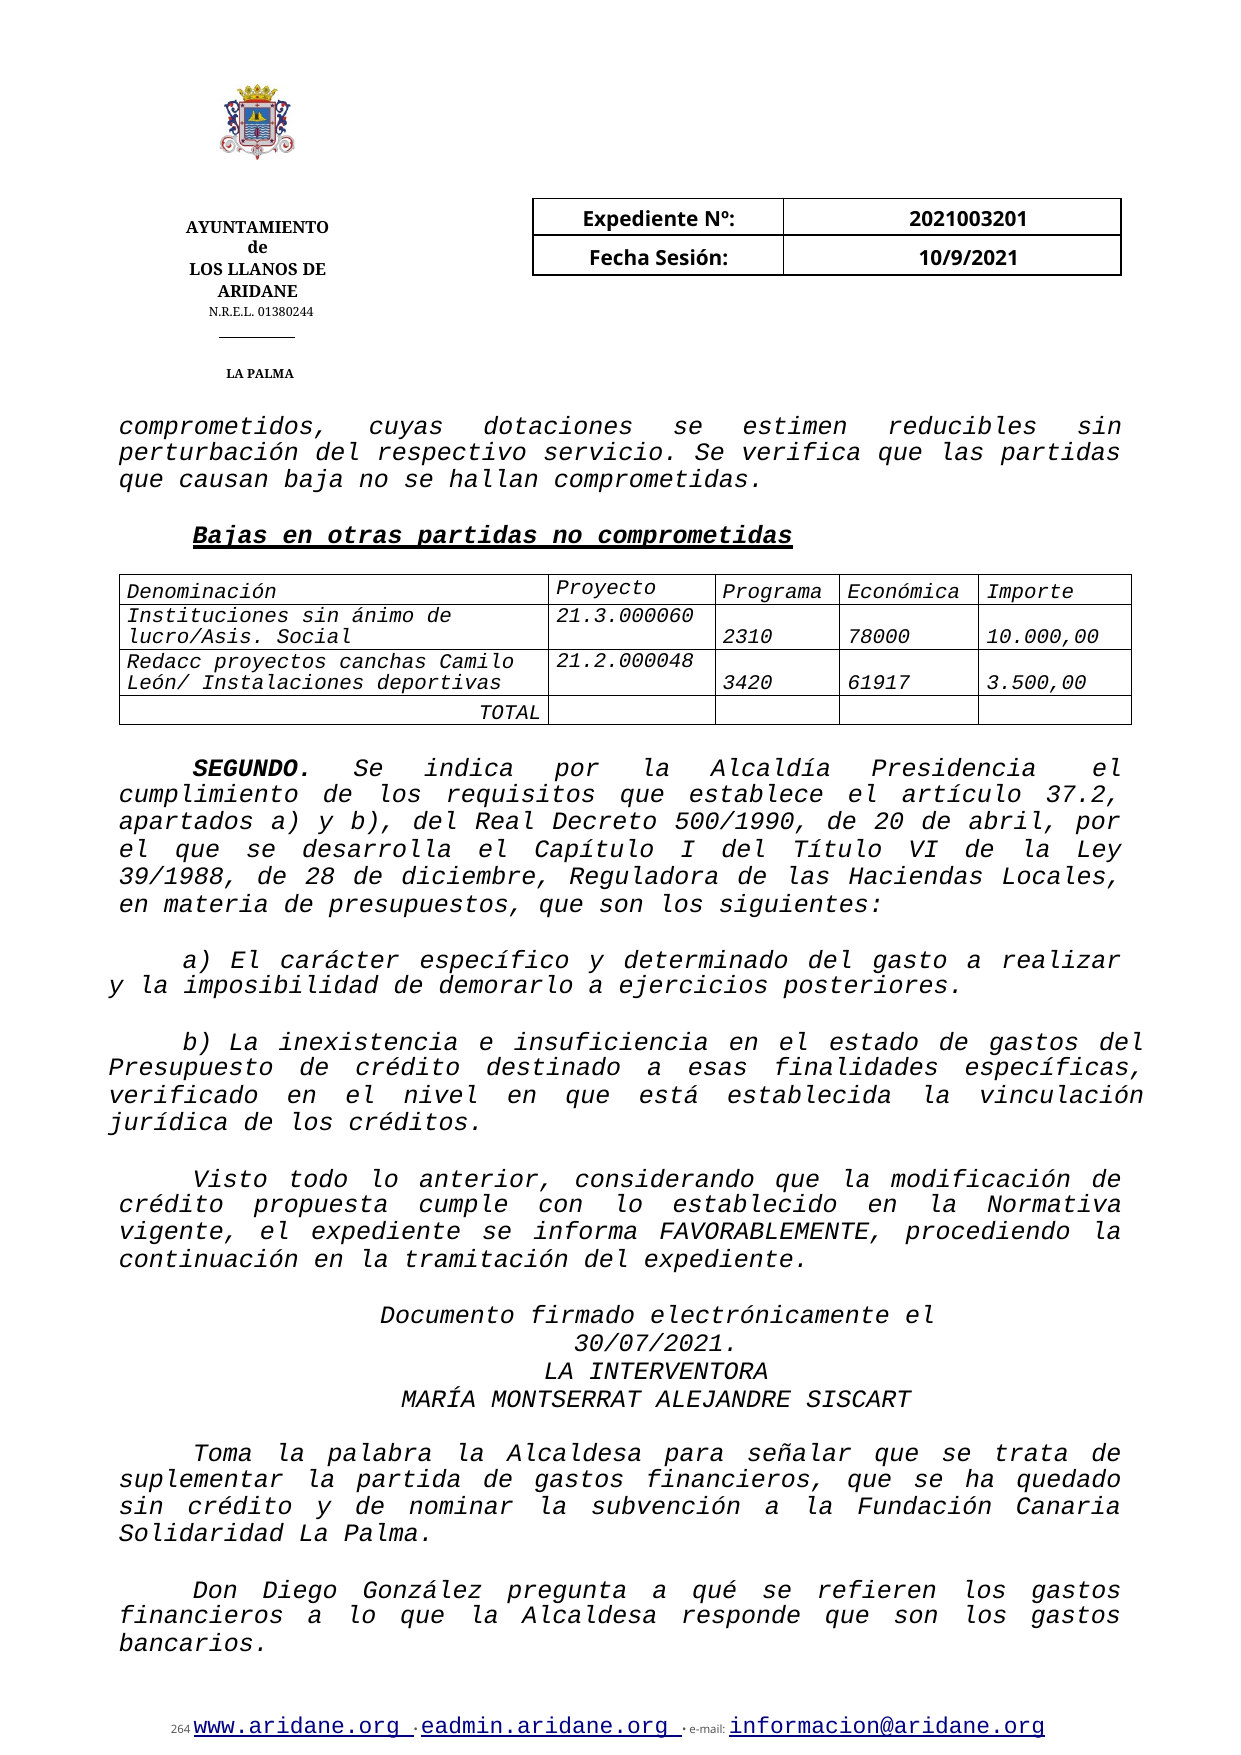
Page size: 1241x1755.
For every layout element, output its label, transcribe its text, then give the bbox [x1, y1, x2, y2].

table_cell TOTAL [120, 696, 548, 724]
table_cell 2310 [716, 605, 839, 649]
text Don Diego González pregunta a qué se refieren los gastos financieros a lo que la Alcaldesa responde que son los gastos bancarios. [119, 1577, 1122, 1659]
text LA INTERVENTORA [289, 1357, 1025, 1385]
table_cell 61917 [840, 650, 978, 695]
text Visto todo lo anterior, considerando que la modificación de crédito propuesta cumple con lo establecido en la Normativa vigente, el expediente se informa FAVORABLEMENTE, procediendo la continuación en la tramitación del expediente. [119, 1166, 1122, 1274]
text de [151, 237, 364, 257]
table_cell Instituciones sin ánimo de lucro/Asis. Social [120, 605, 548, 649]
table_cell [979, 696, 1131, 724]
table_cell 21.3.000060 [549, 605, 715, 649]
table_cell [716, 696, 839, 724]
text AYUNTAMIENTO [150, 217, 364, 237]
table_cell [549, 696, 715, 724]
table_cell 10/9/2021 [784, 236, 1120, 274]
table_header Económica [840, 575, 978, 603]
subtitle Bajas en otras partidas no comprometidas [192, 522, 1145, 551]
text N.R.E.L. 01380244 [208, 303, 1145, 320]
table_cell [840, 696, 978, 724]
table_header Proyecto [549, 575, 715, 603]
table_cell 10.000,00 [979, 605, 1131, 649]
text SEGUNDO. Se indica por la Alcaldía Presidencia el cumplimiento de los requisitos que establece el artículo 37.2, apartados a) y b), del Real Decreto 500/1990, de 20 de abril, por el que se desarrolla el Capítulo I del Título VI de la Ley 39/1988, de 28 de diciembre, Reguladora de las Haciendas Locales, en materia de presupuestos, que son los siguientes: [119, 755, 1122, 919]
table_cell 3420 [716, 650, 839, 695]
table_header Importe [979, 575, 1131, 603]
table_cell Redacc proyectos canchas Camilo León/ Instalaciones deportivas [120, 650, 548, 695]
list La inexistencia e insuficiencia en el estado de gastos del Presupuesto de crédito destinado a esas finalidades específicas, verificado en el nivel en que está establecida la vinculación jurídica de los créditos. [108, 1029, 1145, 1138]
text MARÍA MONTSERRAT ALEJANDRE SISCART [289, 1385, 1025, 1413]
list El carácter específico y determinado del gasto a realizar y la imposibilidad de demorarlo a ejercicios posteriores. [108, 947, 1121, 1001]
table_header Denominación [120, 575, 548, 603]
text Toma la palabra la Alcaldesa para señalar que se trata de suplementar la partida de gastos financieros, que se ha quedado sin crédito y de nominar la subvención a la Fundación Canaria Solidaridad La Palma. [119, 1440, 1122, 1549]
table_cell 78000 [840, 605, 978, 649]
text LOS LLANOS DE ARIDANE [151, 257, 364, 303]
table_cell 3.500,00 [979, 650, 1131, 695]
text comprometidos, cuyas dotaciones se estimen reducibles sin perturbación del respectivo servicio. Se verifica que las partidas que causan baja no se hallan comprometidas. [119, 413, 1122, 495]
table_header Expediente Nº: [534, 199, 783, 234]
text LA PALMA [226, 366, 1145, 381]
text Documento firmado electrónicamente el 30/07/2021. [289, 1302, 1025, 1357]
table_header Programa [716, 575, 839, 603]
table_cell 21.2.000048 [549, 650, 715, 695]
table_cell Fecha Sesión: [534, 236, 783, 274]
table_header 2021003201 [784, 199, 1120, 234]
